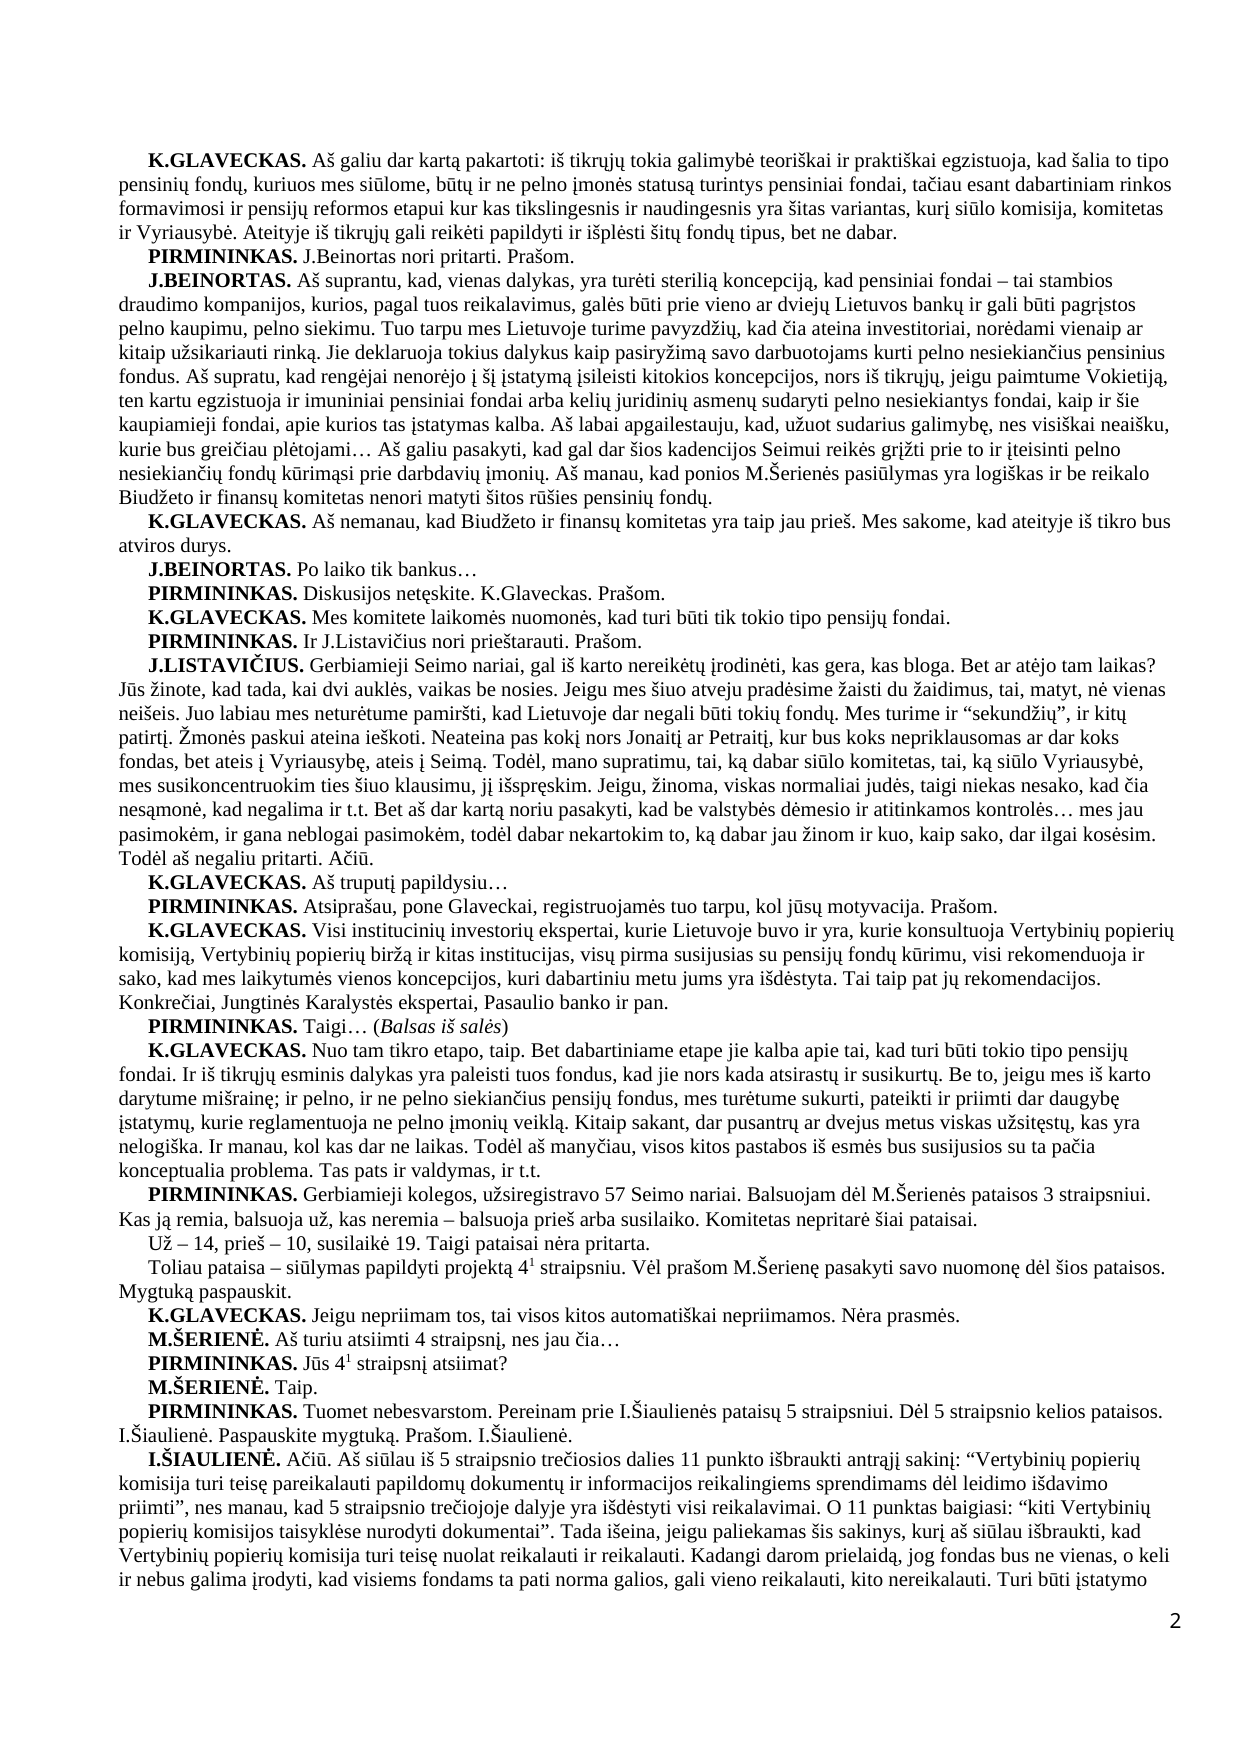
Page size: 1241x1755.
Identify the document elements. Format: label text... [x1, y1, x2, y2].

text PIRMININKAS. Diskusijos netęskite. K.Glaveckas. Prašom. [118, 581, 1181, 605]
text PIRMININKAS. Jūs 41 straipsnį atsiimat? [118, 1351, 1181, 1375]
text PIRMININKAS. Gerbiamieji kolegos, užsiregistravo 57 Seimo nariai. Balsuojam dėl M.Šerienės pataisos 3 straipsniui. Kas ją remia, balsuoja už, kas neremia – balsuoja prieš arba susilaiko. Komitetas nepritarė šiai pataisai. [118, 1182, 1181, 1231]
text J.BEINORTAS. Po laiko tik bankus… [118, 557, 1181, 581]
text M.ŠERIENĖ. Aš turiu atsiimti 4 straipsnį, nes jau čia… [118, 1327, 1181, 1351]
text PIRMININKAS. Taigi… (Balsas iš salės) [118, 1014, 1181, 1038]
text K.GLAVECKAS. Jeigu nepriimam tos, tai visos kitos automatiškai nepriimamos. Nėra prasmės. [118, 1303, 1181, 1327]
text J.BEINORTAS. Aš suprantu, kad, vienas dalykas, yra turėti sterilią koncepciją, kad pensiniai fondai – tai stambios draudimo kompanijos, kurios, pagal tuos reikalavimus, galės būti prie vieno ar dviejų Lietuvos bankų ir gali būti pagrįstos pelno kaupimu, pelno siekimu. Tuo tarpu mes Lietuvoje turime pavyzdžių, kad čia ateina investitoriai, norėdami vienaip ar kitaip užsikariauti rinką. Jie deklaruoja tokius dalykus kaip pasiryžimą savo darbuotojams kurti pelno nesiekiančius pensinius fondus. Aš supratu, kad rengėjai nenorėjo į šį įstatymą įsileisti kitokios koncepcijos, nors iš tikrųjų, jeigu paimtume Vokietiją, ten kartu egzistuoja ir imuniniai pensiniai fondai arba kelių juridinių asmenų sudaryti pelno nesiekiantys fondai, kaip ir šie kaupiamieji fondai, apie kurios tas įstatymas kalba. Aš labai apgailestauju, kad, užuot sudarius galimybę, nes visiškai neaišku, kurie bus greičiau plėtojami… Aš galiu pasakyti, kad gal dar šios kadencijos Seimui reikės grįžti prie to ir įteisinti pelno nesiekiančių fondų kūrimąsi prie darbdavių įmonių. Aš manau, kad ponios M.Šerienės pasiūlymas yra logiškas ir be reikalo Biudžeto ir finansų komitetas nenori matyti šitos rūšies pensinių fondų. [118, 268, 1181, 509]
text J.LISTAVIČIUS. Gerbiamieji Seimo nariai, gal iš karto nereikėtų įrodinėti, kas gera, kas bloga. Bet ar atėjo tam laikas? Jūs žinote, kad tada, kai dvi auklės, vaikas be nosies. Jeigu mes šiuo atveju pradėsime žaisti du žaidimus, tai, matyt, nė vienas neišeis. Juo labiau mes neturėtume pamiršti, kad Lietuvoje dar negali būti tokių fondų. Mes turime ir “sekundžių”, ir kitų patirtį. Žmonės paskui ateina ieškoti. Neateina pas kokį nors Jonaitį ar Petraitį, kur bus koks nepriklausomas ar dar koks fondas, bet ateis į Vyriausybę, ateis į Seimą. Todėl, mano supratimu, tai, ką dabar siūlo komitetas, tai, ką siūlo Vyriausybė, mes susikoncentruokim ties šiuo klausimu, jį išspręskim. Jeigu, žinoma, viskas normaliai judės, taigi niekas nesako, kad čia nesąmonė, kad negalima ir t.t. Bet aš dar kartą noriu pasakyti, kad be valstybės dėmesio ir atitinkamos kontrolės… mes jau pasimokėm, ir gana neblogai pasimokėm, todėl dabar nekartokim to, ką dabar jau žinom ir kuo, kaip sako, dar ilgai kosėsim. Todėl aš negaliu pritarti. Ačiū. [118, 653, 1181, 869]
text K.GLAVECKAS. Aš galiu dar kartą pakartoti: iš tikrųjų tokia galimybė teoriškai ir praktiškai egzistuoja, kad šalia to tipo pensinių fondų, kuriuos mes siūlome, būtų ir ne pelno įmonės statusą turintys pensiniai fondai, tačiau esant dabartiniam rinkos formavimosi ir pensijų reformos etapui kur kas tikslingesnis ir naudingesnis yra šitas variantas, kurį siūlo komisija, komitetas ir Vyriausybė. Ateityje iš tikrųjų gali reikėti papildyti ir išplėsti šitų fondų tipus, bet ne dabar. [118, 148, 1181, 244]
text PIRMININKAS. J.Beinortas nori pritarti. Prašom. [118, 244, 1181, 268]
text PIRMININKAS. Ir J.Listavičius nori prieštarauti. Prašom. [118, 629, 1181, 653]
text K.GLAVECKAS. Visi institucinių investorių ekspertai, kurie Lietuvoje buvo ir yra, kurie konsultuoja Vertybinių popierių komisiją, Vertybinių popierių biržą ir kitas institucijas, visų pirma susijusias su pensijų fondų kūrimu, visi rekomenduoja ir sako, kad mes laikytumės vienos koncepcijos, kuri dabartiniu metu jums yra išdėstyta. Tai taip pat jų rekomendacijos. Konkrečiai, Jungtinės Karalystės ekspertai, Pasaulio banko ir pan. [118, 918, 1181, 1014]
text M.ŠERIENĖ. Taip. [118, 1375, 1181, 1399]
text K.GLAVECKAS. Nuo tam tikro etapo, taip. Bet dabartiniame etape jie kalba apie tai, kad turi būti tokio tipo pensijų fondai. Ir iš tikrųjų esminis dalykas yra paleisti tuos fondus, kad jie nors kada atsirastų ir susikurtų. Be to, jeigu mes iš karto darytume mišrainę; ir pelno, ir ne pelno siekiančius pensijų fondus, mes turėtume sukurti, pateikti ir priimti dar daugybę įstatymų, kurie reglamentuoja ne pelno įmonių veiklą. Kitaip sakant, dar pusantrų ar dvejus metus viskas užsitęstų, kas yra nelogiška. Ir manau, kol kas dar ne laikas. Todėl aš manyčiau, visos kitos pastabos iš esmės bus susijusios su ta pačia konceptualia problema. Tas pats ir valdymas, ir t.t. [118, 1038, 1181, 1182]
text K.GLAVECKAS. Aš nemanau, kad Biudžeto ir finansų komitetas yra taip jau prieš. Mes sakome, kad ateityje iš tikro bus atviros durys. [118, 509, 1181, 557]
text PIRMININKAS. Atsiprašau, pone Glaveckai, registruojamės tuo tarpu, kol jūsų motyvacija. Prašom. [118, 894, 1181, 918]
text I.ŠIAULIENĖ. Ačiū. Aš siūlau iš 5 straipsnio trečiosios dalies 11 punkto išbraukti antrąjį sakinį: “Vertybinių popierių komisija turi teisę pareikalauti papildomų dokumentų ir informacijos reikalingiems sprendimams dėl leidimo išdavimo priimti”, nes manau, kad 5 straipsnio trečiojoje dalyje yra išdėstyti visi reikalavimai. O 11 punktas baigiasi: “kiti Vertybinių popierių komisijos taisyklėse nurodyti dokumentai”. Tada išeina, jeigu paliekamas šis sakinys, kurį aš siūlau išbraukti, kad Vertybinių popierių komisija turi teisę nuolat reikalauti ir reikalauti. Kadangi darom prielaidą, jog fondas bus ne vienas, o keli ir nebus galima įrodyti, kad visiems fondams ta pati norma galios, gali vieno reikalauti, kito nereikalauti. Turi būti įstatymo [118, 1447, 1181, 1591]
text Toliau pataisa – siūlymas papildyti projektą 41 straipsniu. Vėl prašom M.Šerienę pasakyti savo nuomonę dėl šios pataisos. Mygtuką paspauskit. [118, 1254, 1181, 1303]
text K.GLAVECKAS. Mes komitete laikomės nuomonės, kad turi būti tik tokio tipo pensijų fondai. [118, 605, 1181, 629]
text Už – 14, prieš – 10, susilaikė 19. Taigi pataisai nėra pritarta. [118, 1231, 1181, 1254]
text K.GLAVECKAS. Aš truputį papildysiu… [118, 869, 1181, 894]
text PIRMININKAS. Tuomet nebesvarstom. Pereinam prie I.Šiaulienės pataisų 5 straipsniui. Dėl 5 straipsnio kelios pataisos. I.Šiaulienė. Paspauskite mygtuką. Prašom. I.Šiaulienė. [118, 1399, 1181, 1447]
